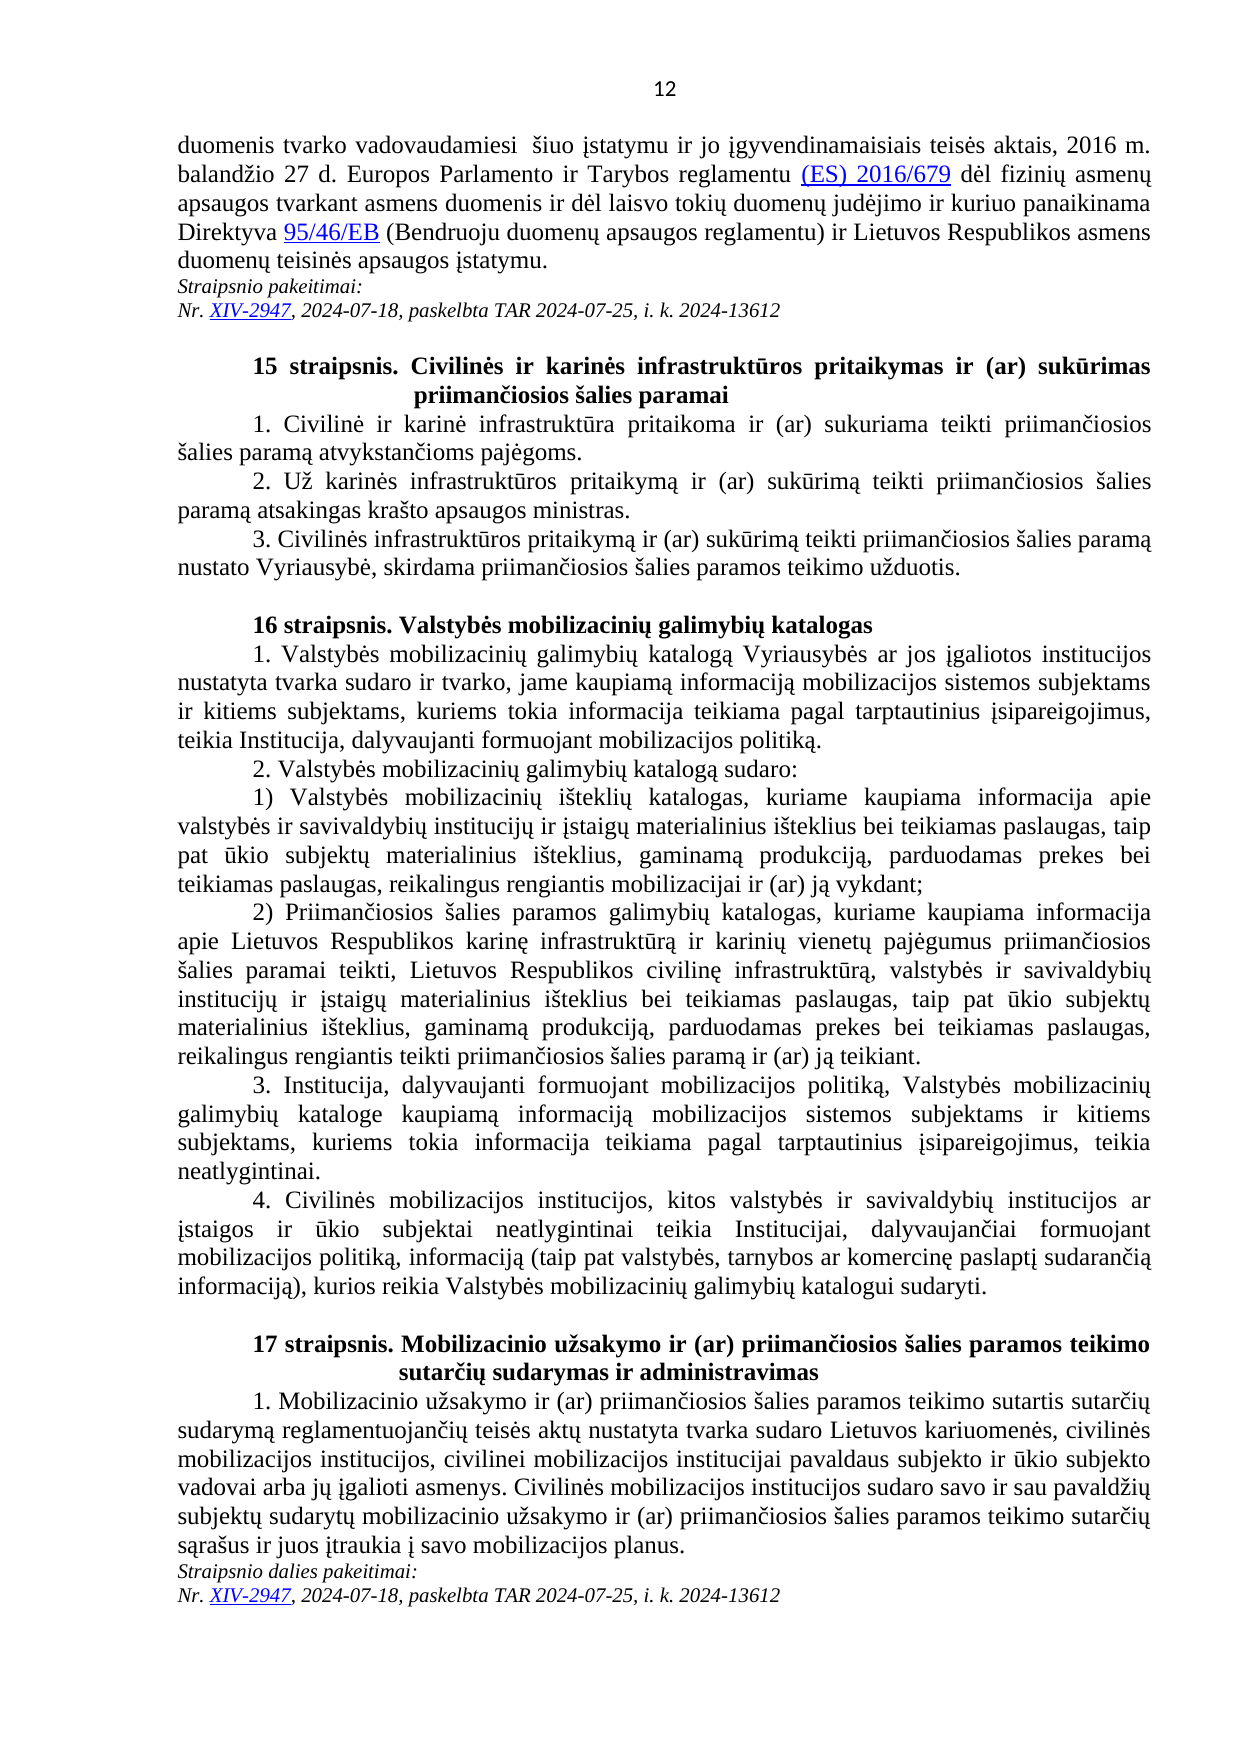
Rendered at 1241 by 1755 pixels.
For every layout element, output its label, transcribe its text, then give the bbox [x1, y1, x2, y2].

text 1. Valstybės mobilizacinių galimybių katalogą Vyriausybės ar jos įgaliotos institucijos nustatyta tvarka sudaro ir tvarko, jame kaupiamą informaciją mobilizacijos sistemos subjektams ir kitiems subjektams, kuriems tokia informacija teikiama pagal tarptautinius įsipareigojimus, teikia Institucija, dalyvaujanti formuojant mobilizacijos politiką. [177, 639, 1152, 754]
text 1. Civilinė ir karinė infrastruktūra pritaikoma ir (ar) sukuriama teikti priimančiosios šalies paramą atvykstančioms pajėgoms. [177, 409, 1152, 466]
text duomenis tvarko vadovaudamiesi šiuo įstatymu ir jo įgyvendinamaisiais teisės aktais, 2016 m. balandžio 27 d. Europos Parlamento ir Tarybos reglamentu (ES) 2016/679 dėl fizinių asmenų apsaugos tvarkant asmens duomenis ir dėl laisvo tokių duomenų judėjimo ir kuriuo panaikinama Direktyva 95/46/EB (Bendruoju duomenų apsaugos reglamentu) ir Lietuvos Respublikos asmens duomenų teisinės apsaugos įstatymu. [177, 131, 1152, 274]
text 1) Valstybės mobilizacinių išteklių katalogas, kuriame kaupiama informacija apie valstybės ir savivaldybių institucijų ir įstaigų materialinius išteklius bei teikiamas paslaugas, taip pat ūkio subjektų materialinius išteklius, gaminamą produkciją, parduodamas prekes bei teikiamas paslaugas, reikalingus rengiantis mobilizacijai ir (ar) ją vykdant; [177, 782, 1152, 897]
text Straipsnio dalies pakeitimai: [177, 1559, 1152, 1583]
text 3. Institucija, dalyvaujanti formuojant mobilizacijos politiką, Valstybės mobilizacinių galimybių kataloge kaupiamą informaciją mobilizacijos sistemos subjektams ir kitiems subjektams, kuriems tokia informacija teikiama pagal tarptautinius įsipareigojimus, teikia neatlygintinai. [177, 1070, 1152, 1185]
text Nr. XIV-2947, 2024-07-18, paskelbta TAR 2024-07-25, i. k. 2024-13612 [177, 298, 1152, 322]
text 15 straipsnis. Civilinės ir karinės infrastruktūros pritaikymas ir (ar) sukūrimas priimančiosios šalies paramai [252, 351, 1152, 409]
text Nr. XIV-2947, 2024-07-18, paskelbta TAR 2024-07-25, i. k. 2024-13612 [177, 1583, 1152, 1607]
text 2. Už karinės infrastruktūros pritaikymą ir (ar) sukūrimą teikti priimančiosios šalies paramą atsakingas krašto apsaugos ministras. [177, 466, 1152, 524]
text 2) Priimančiosios šalies paramos galimybių katalogas, kuriame kaupiama informacija apie Lietuvos Respublikos karinę infrastruktūrą ir karinių vienetų pajėgumus priimančiosios šalies paramai teikti, Lietuvos Respublikos civilinę infrastruktūrą, valstybės ir savivaldybių institucijų ir įstaigų materialinius išteklius bei teikiamas paslaugas, taip pat ūkio subjektų materialinius išteklius, gaminamą produkciją, parduodamas prekes bei teikiamas paslaugas, reikalingus rengiantis teikti priimančiosios šalies paramą ir (ar) ją teikiant. [177, 897, 1152, 1070]
text 4. Civilinės mobilizacijos institucijos, kitos valstybės ir savivaldybių institucijos ar įstaigos ir ūkio subjektai neatlygintinai teikia Institucijai, dalyvaujančiai formuojant mobilizacijos politiką, informaciją (taip pat valstybės, tarnybos ar komercinę paslaptį sudarančią informaciją), kurios reikia Valstybės mobilizacinių galimybių katalogui sudaryti. [177, 1185, 1152, 1300]
text Straipsnio pakeitimai: [177, 274, 1152, 298]
text 17 straipsnis. Mobilizacinio užsakymo ir (ar) priimančiosios šalies paramos teikimo sutarčių sudarymas ir administravimas [252, 1329, 1152, 1386]
text 2. Valstybės mobilizacinių galimybių katalogą sudaro: [177, 754, 1152, 782]
text 3. Civilinės infrastruktūros pritaikymą ir (ar) sukūrimą teikti priimančiosios šalies paramą nustato Vyriausybė, skirdama priimančiosios šalies paramos teikimo užduotis. [177, 524, 1152, 581]
text 1. Mobilizacinio užsakymo ir (ar) priimančiosios šalies paramos teikimo sutartis sutarčių sudarymą reglamentuojančių teisės aktų nustatyta tvarka sudaro Lietuvos kariuomenės, civilinės mobilizacijos institucijos, civilinei mobilizacijos institucijai pavaldaus subjekto ir ūkio subjekto vadovai arba jų įgalioti asmenys. Civilinės mobilizacijos institucijos sudaro savo ir sau pavaldžių subjektų sudarytų mobilizacinio užsakymo ir (ar) priimančiosios šalies paramos teikimo sutarčių sąrašus ir juos įtraukia į savo mobilizacijos planus. [177, 1386, 1152, 1559]
text 16 straipsnis. Valstybės mobilizacinių galimybių katalogas [177, 610, 1152, 639]
